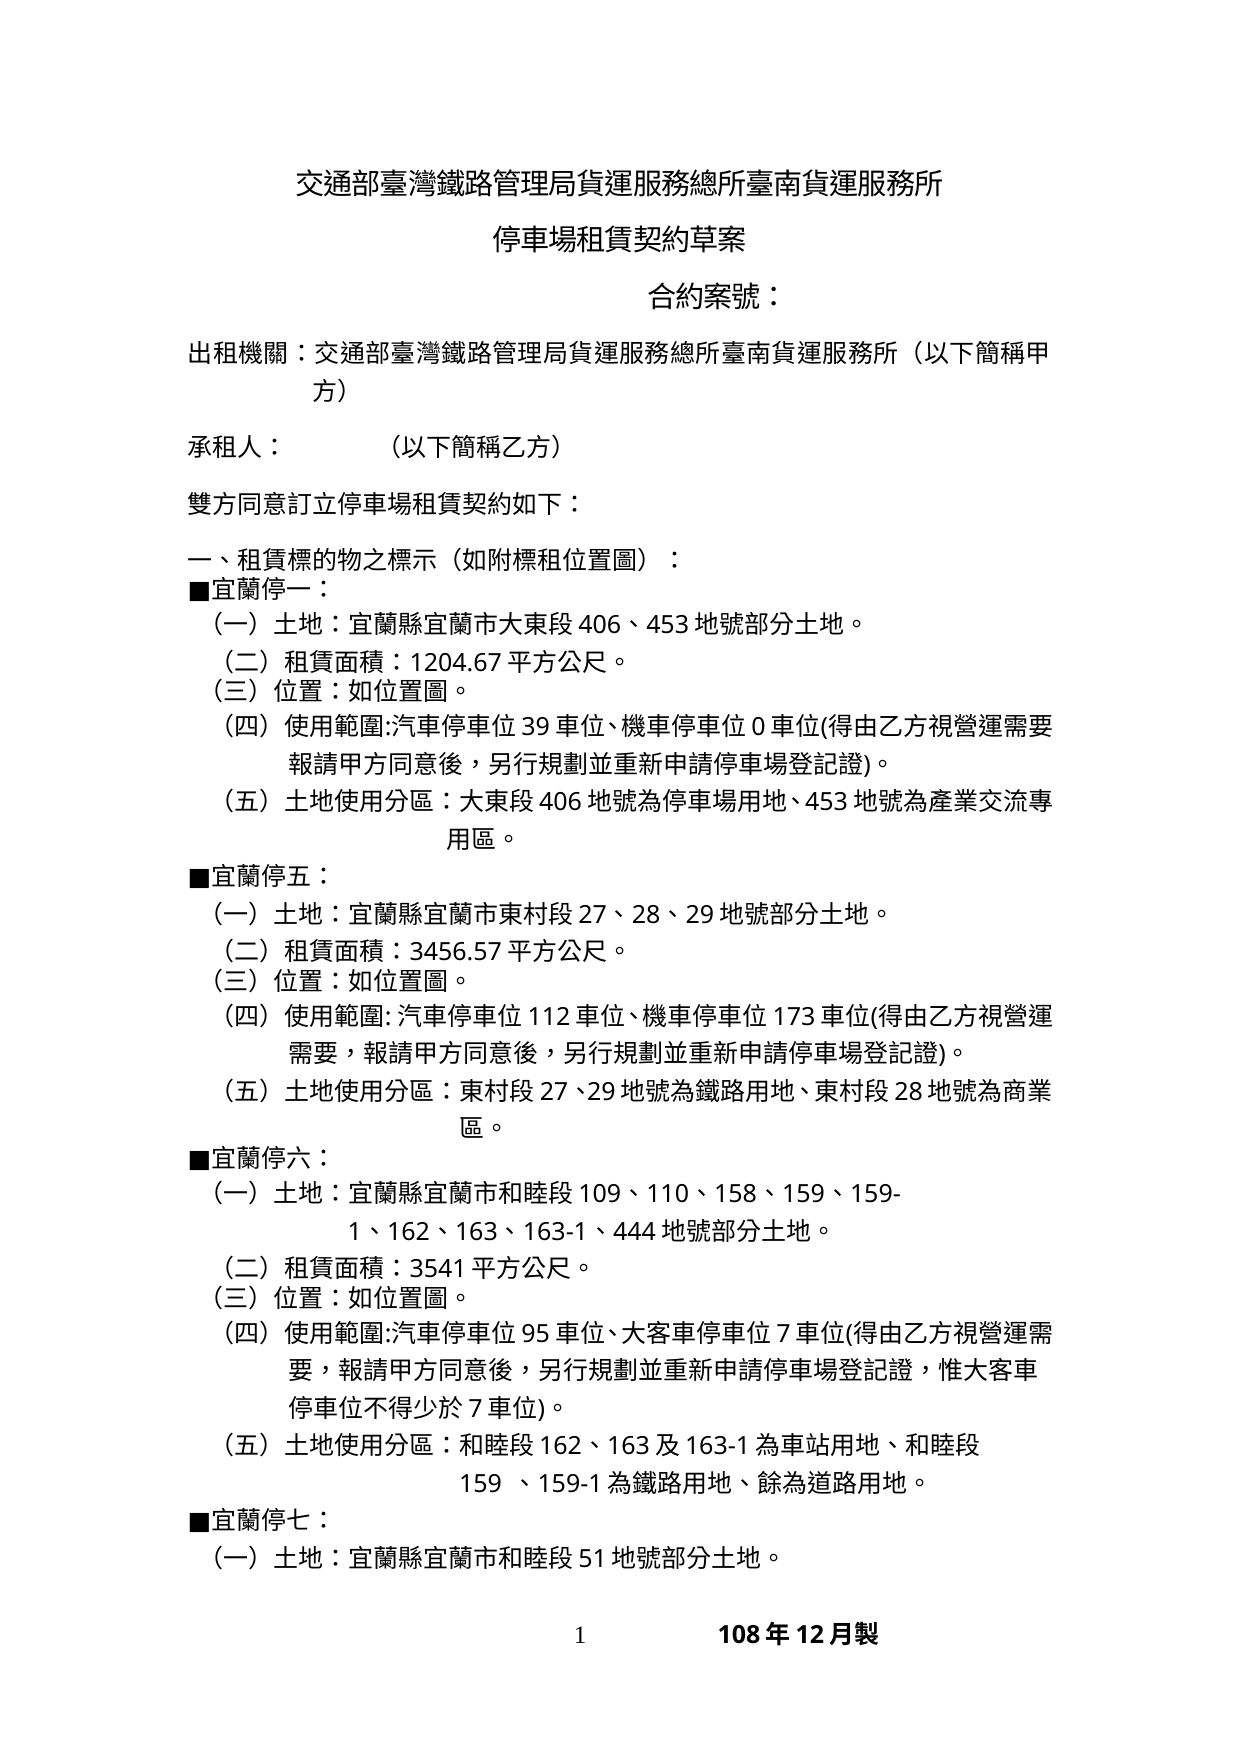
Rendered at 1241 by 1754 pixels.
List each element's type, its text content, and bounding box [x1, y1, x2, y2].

text ■宜蘭停一： [187, 577, 1047, 604]
text 合約案號： [187, 277, 1053, 314]
text （二）租賃面積：3456.57平方公尺。 [209, 931, 1053, 969]
text ■宜蘭停五： [187, 856, 1053, 894]
text （四）使用範圍:汽車停車位95車位、大客車停車位7車位(得由乙方視營運需要，報請甲方同意後，另行規劃並重新申請停車場登記證，惟大客車停車位不得少於7車位)。 [209, 1312, 1053, 1425]
text 雙方同意訂立停車場租賃契約如下： [187, 483, 1047, 521]
text （五）土地使用分區：東村段27、29地號為鐵路用地、東村段28地號為商業區。 [209, 1071, 1053, 1146]
text （五）土地使用分區：和睦段162、163及163-1為車站用地、和睦段159、159-1為鐵路用地、餘為道路用地。 [209, 1425, 1053, 1500]
text 承租人： （以下簡稱乙方） [187, 427, 1053, 464]
text 出租機關：交通部臺灣鐵路管理局貨運服務總所臺南貨運服務所（以下簡稱甲方） [187, 333, 1053, 408]
text （三）位置：如位置圖。 [185, 1285, 1053, 1312]
text （一）土地：宜蘭縣宜蘭市東村段27、28、29地號部分土地。 [185, 894, 1053, 931]
text （一）土地：宜蘭縣宜蘭市大東段406、453地號部分土地。 [185, 604, 1053, 642]
text （三）位置：如位置圖。 [185, 679, 1053, 706]
text ■宜蘭停七： [187, 1500, 1053, 1537]
text 一、租賃標的物之標示（如附標租位置圖）： [187, 539, 1047, 577]
text （二）租賃面積：3541平方公尺。 [209, 1248, 1053, 1285]
text ■宜蘭停六： [187, 1146, 1047, 1173]
text 停車場租賃契約草案 [187, 221, 1053, 258]
text 交通部臺灣鐵路管理局貨運服務總所臺南貨運服務所 [187, 164, 1053, 202]
text （一）土地：宜蘭縣宜蘭市和睦段109、110、158、159、159-1、162、163、163-1、444地號部分土地。 [185, 1173, 1053, 1248]
text （四）使用範圍:汽車停車位39車位、機車停車位0車位(得由乙方視營運需要，報請甲方同意後，另行規劃並重新申請停車場登記證)。 [209, 706, 1053, 781]
text （二）租賃面積：1204.67平方公尺。 [209, 642, 1053, 679]
text （四）使用範圍: 汽車停車位112車位、機車停車位173車位(得由乙方視營運需要，報請甲方同意後，另行規劃並重新申請停車場登記證)。 [209, 996, 1053, 1071]
text （三）位置：如位置圖。 [185, 969, 1053, 996]
text （五）土地使用分區：大東段406地號為停車場用地、453地號為產業交流專用區。 [209, 781, 1053, 856]
text （一）土地：宜蘭縣宜蘭市和睦段51地號部分土地。 [185, 1537, 1053, 1575]
